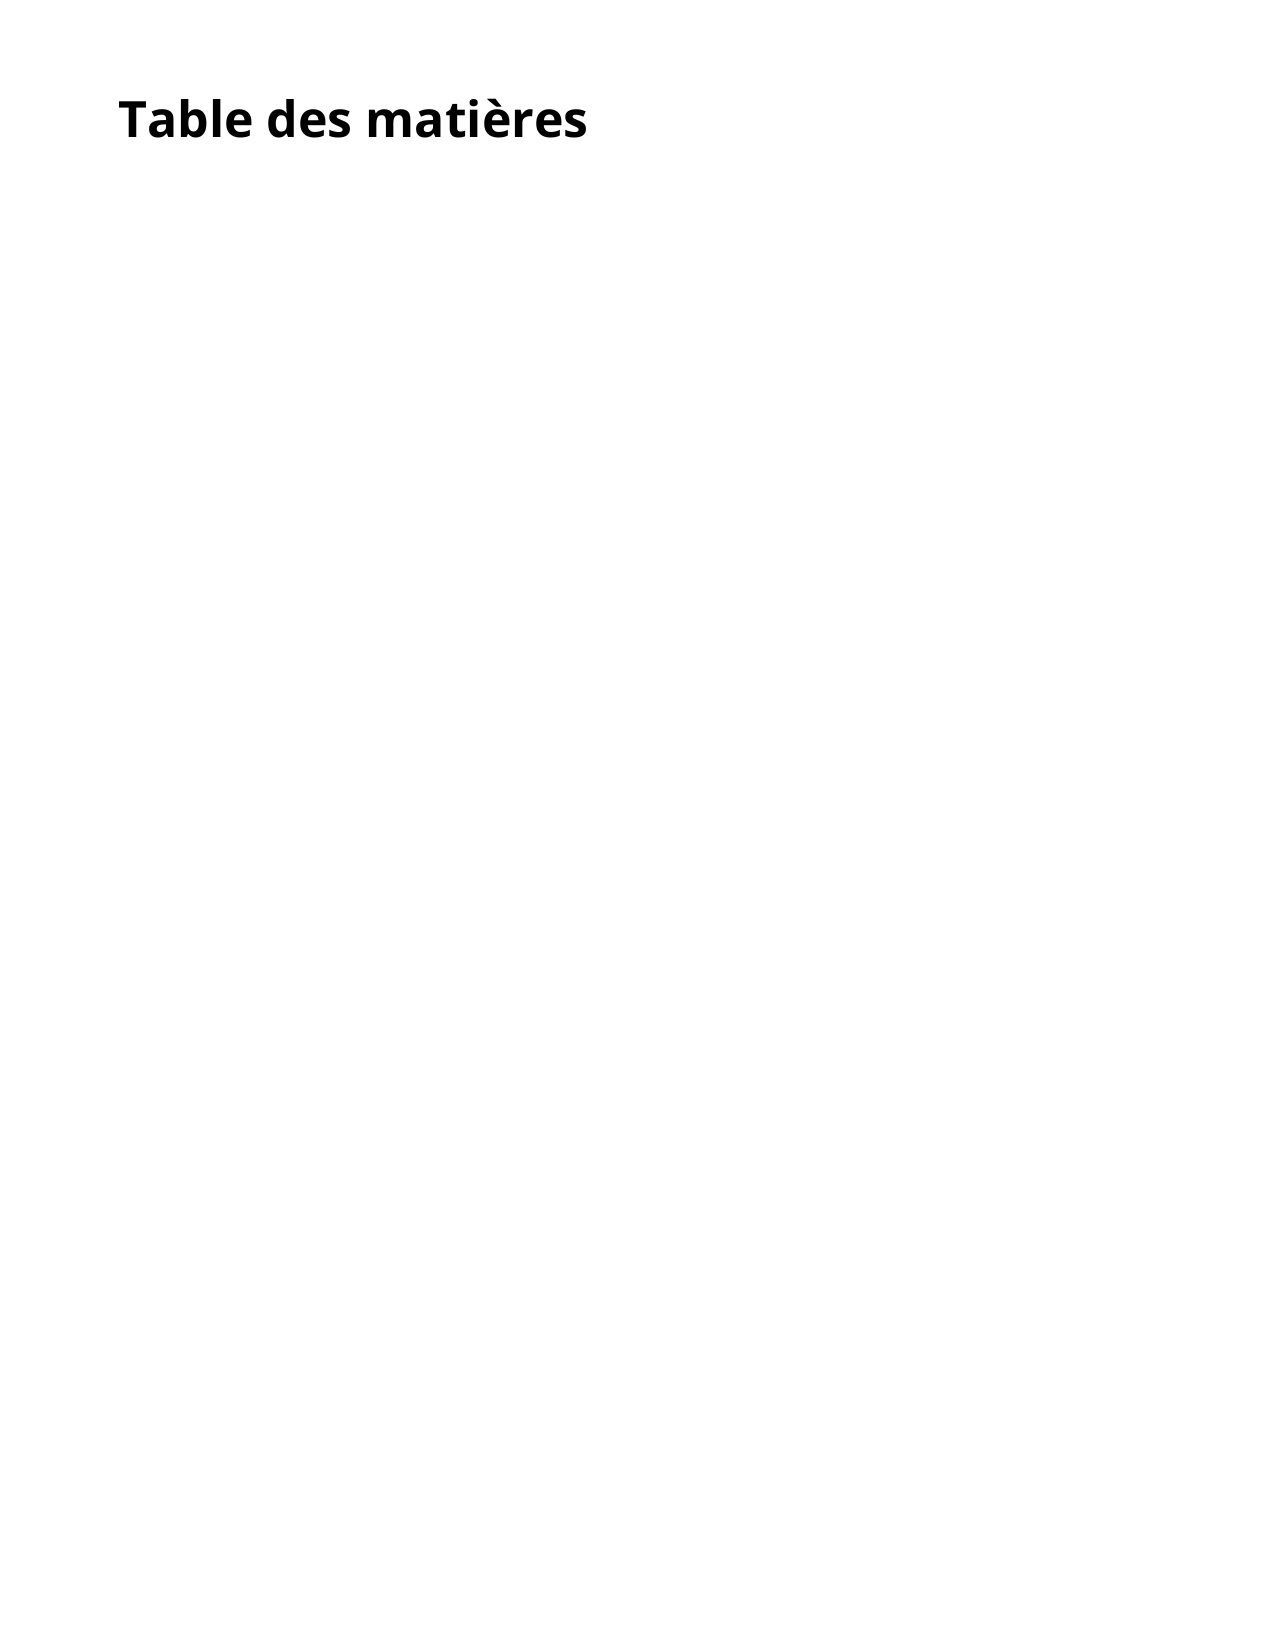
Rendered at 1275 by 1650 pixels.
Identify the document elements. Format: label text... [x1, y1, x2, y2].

subtitle Table des matières [118, 84, 1216, 152]
